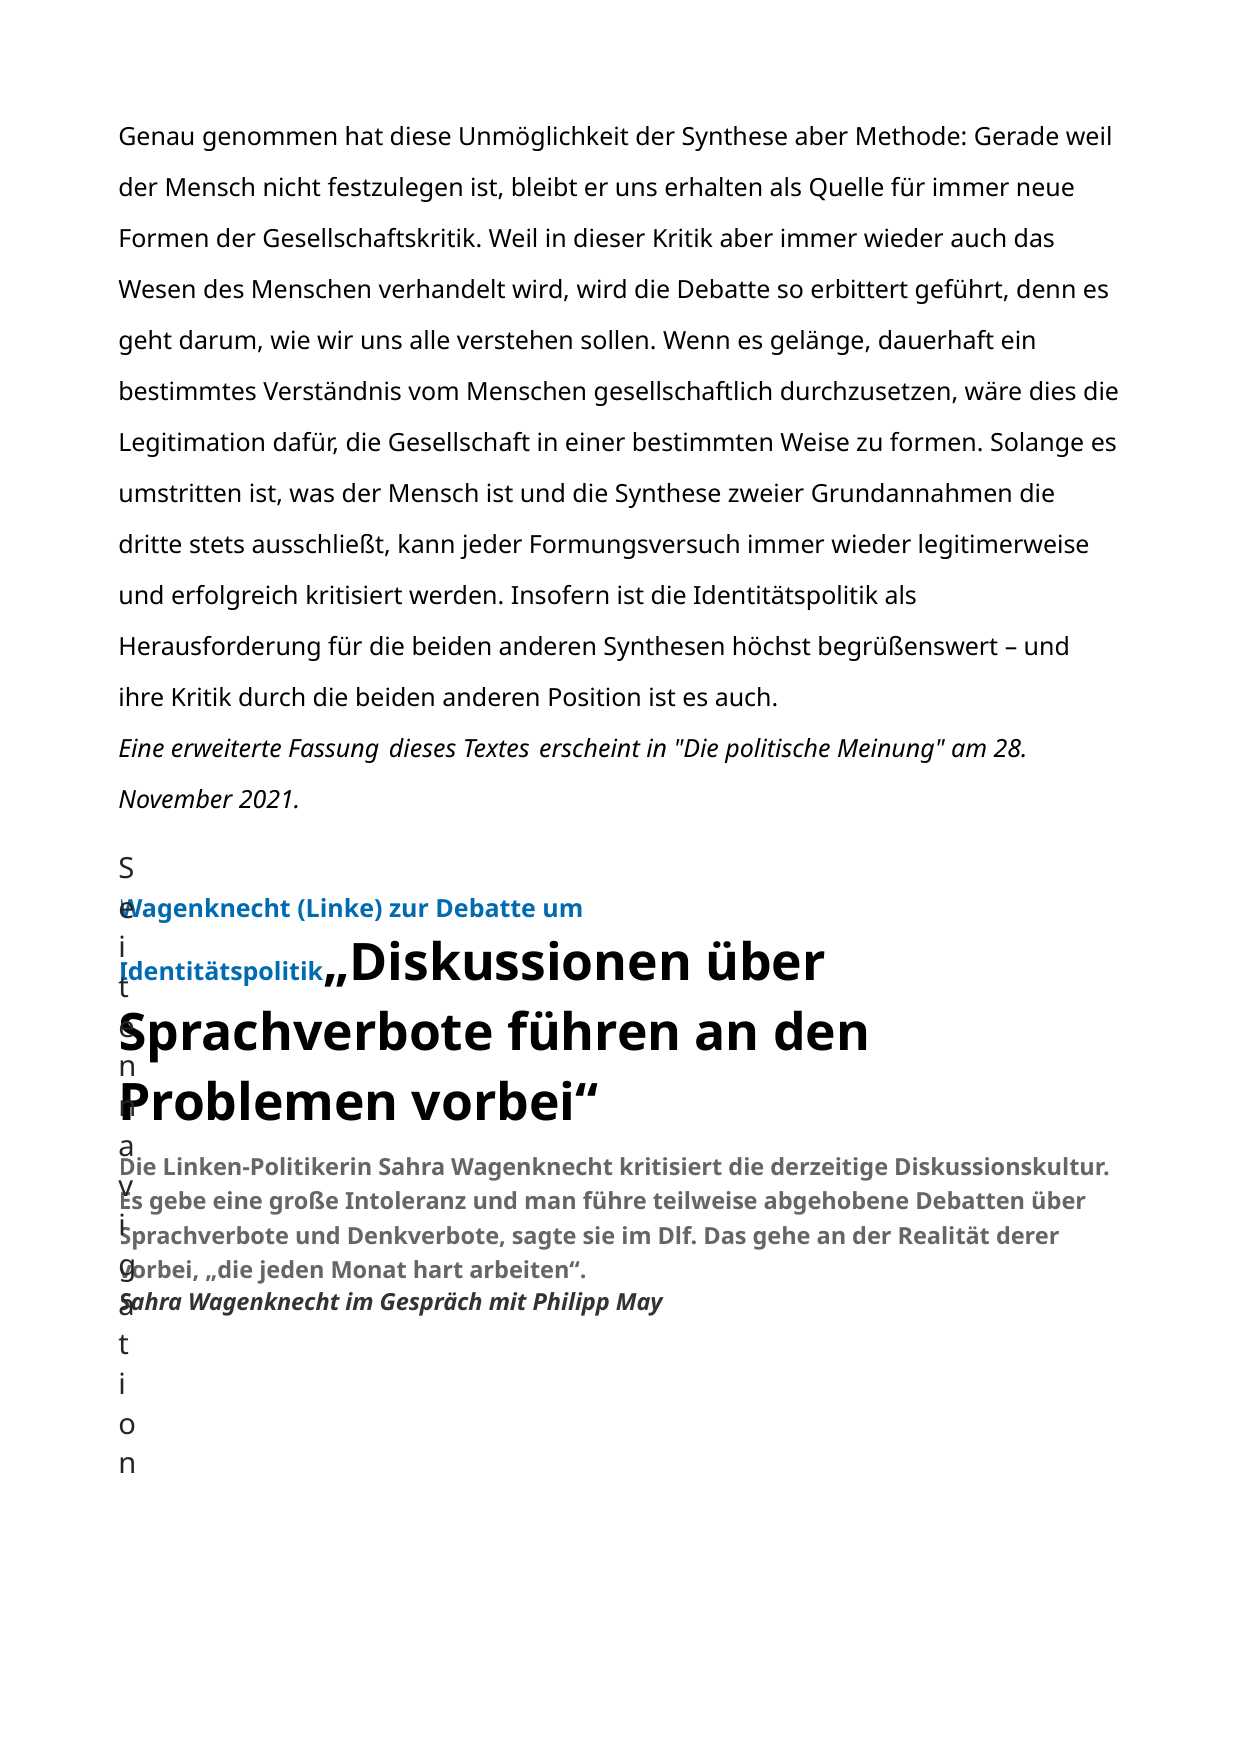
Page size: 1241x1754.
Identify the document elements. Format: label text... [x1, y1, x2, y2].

text Genau genommen hat diese Unmöglichkeit der Synthese aber Methode: Gerade weil der Mensch nicht festzulegen ist, bleibt er uns erhalten als Quelle für immer neue Formen der Gesellschaftskritik. Weil in dieser Kritik aber immer wieder auch das Wesen des Menschen verhandelt wird, wird die Debatte so erbittert geführt, denn es geht darum, wie wir uns alle verstehen sollen. Wenn es gelänge, dauerhaft ein bestimmtes Verständnis vom Menschen gesellschaftlich durchzusetzen, wäre dies die Legitimation dafür, die Gesellschaft in einer bestimmten Weise zu formen. Solange es umstritten ist, was der Mensch ist und die Synthese zweier Grundannahmen die dritte stets ausschließt, kann jeder Formungsversuch immer wieder legitimerweise und erfolgreich kritisiert werden. Insofern ist die Identitätspolitik als Herausforderung für die beiden anderen Synthesen höchst begrüßenswert – und ihre Kritik durch die beiden anderen Position ist es auch. [118, 118, 1122, 714]
subtitle Wagenknecht (Linke) zur Debatte um Identitätspolitik„Diskussionen über Sprachverbote führen an den Problemen vorbei“ [121, 891, 1122, 1135]
text Die Linken-Politikerin Sahra Wagenknecht kritisiert die derzeitige Diskussionskultur. Es gebe eine große Intoleranz und man führe teilweise abgehobene Debatten über Sprachverbote und Denkverbote, sagte sie im Dlf. Das gehe an der Realität derer vorbei, „die jeden Monat hart arbeiten“. [121, 1148, 1122, 1285]
text Eine erweiterte Fassung dieses Textes erscheint in "Die politische Meinung" am 28. November 2021. [118, 731, 1122, 816]
text Sahra Wagenknecht im Gespräch mit Philipp May [121, 1285, 1122, 1317]
